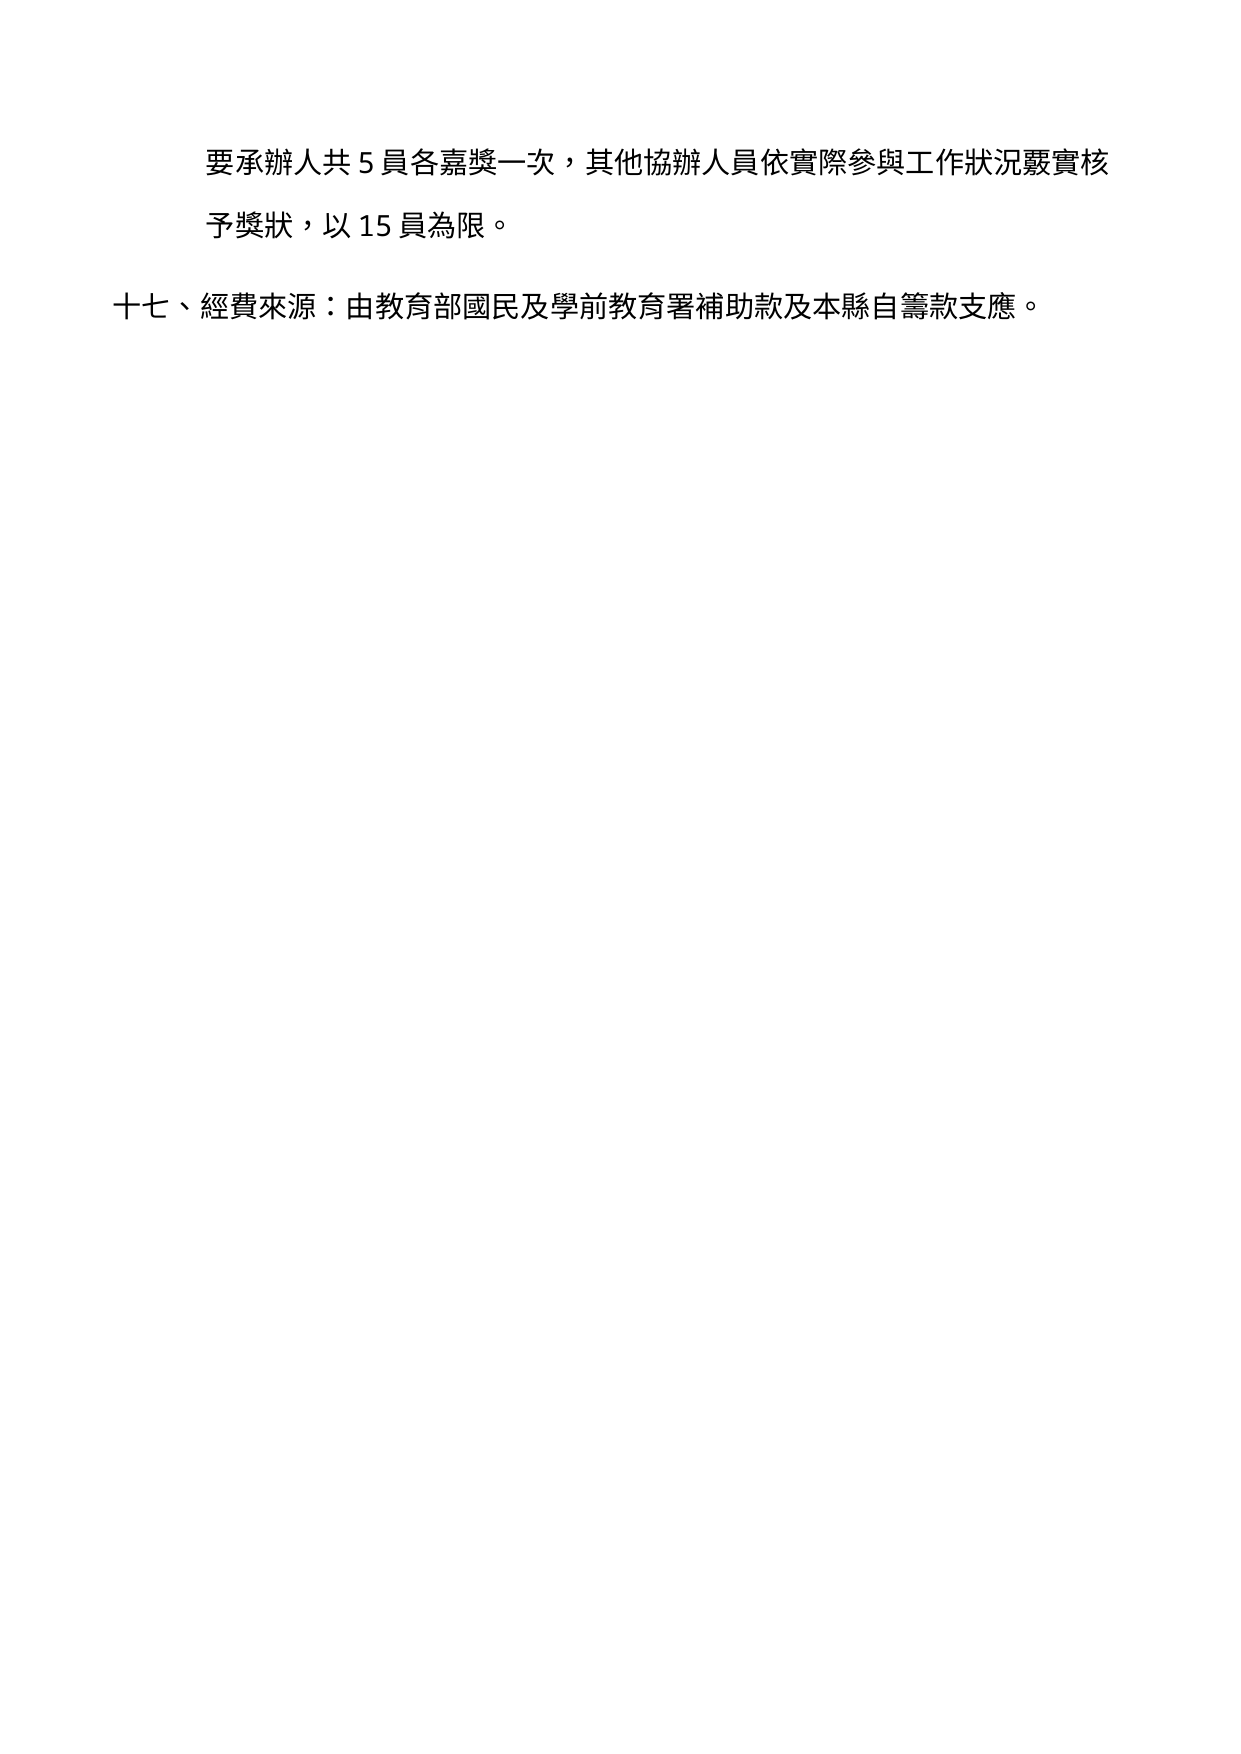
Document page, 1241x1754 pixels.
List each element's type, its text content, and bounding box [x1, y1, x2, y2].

subtitle 要承辦人共5員各嘉獎一次，其他協辦人員依實際參與工作狀況覈實核予獎狀，以15員為限。 [112, 119, 1128, 244]
text 十七、經費來源：由教育部國民及學前教育署補助款及本縣自籌款支應。 [112, 263, 1128, 326]
